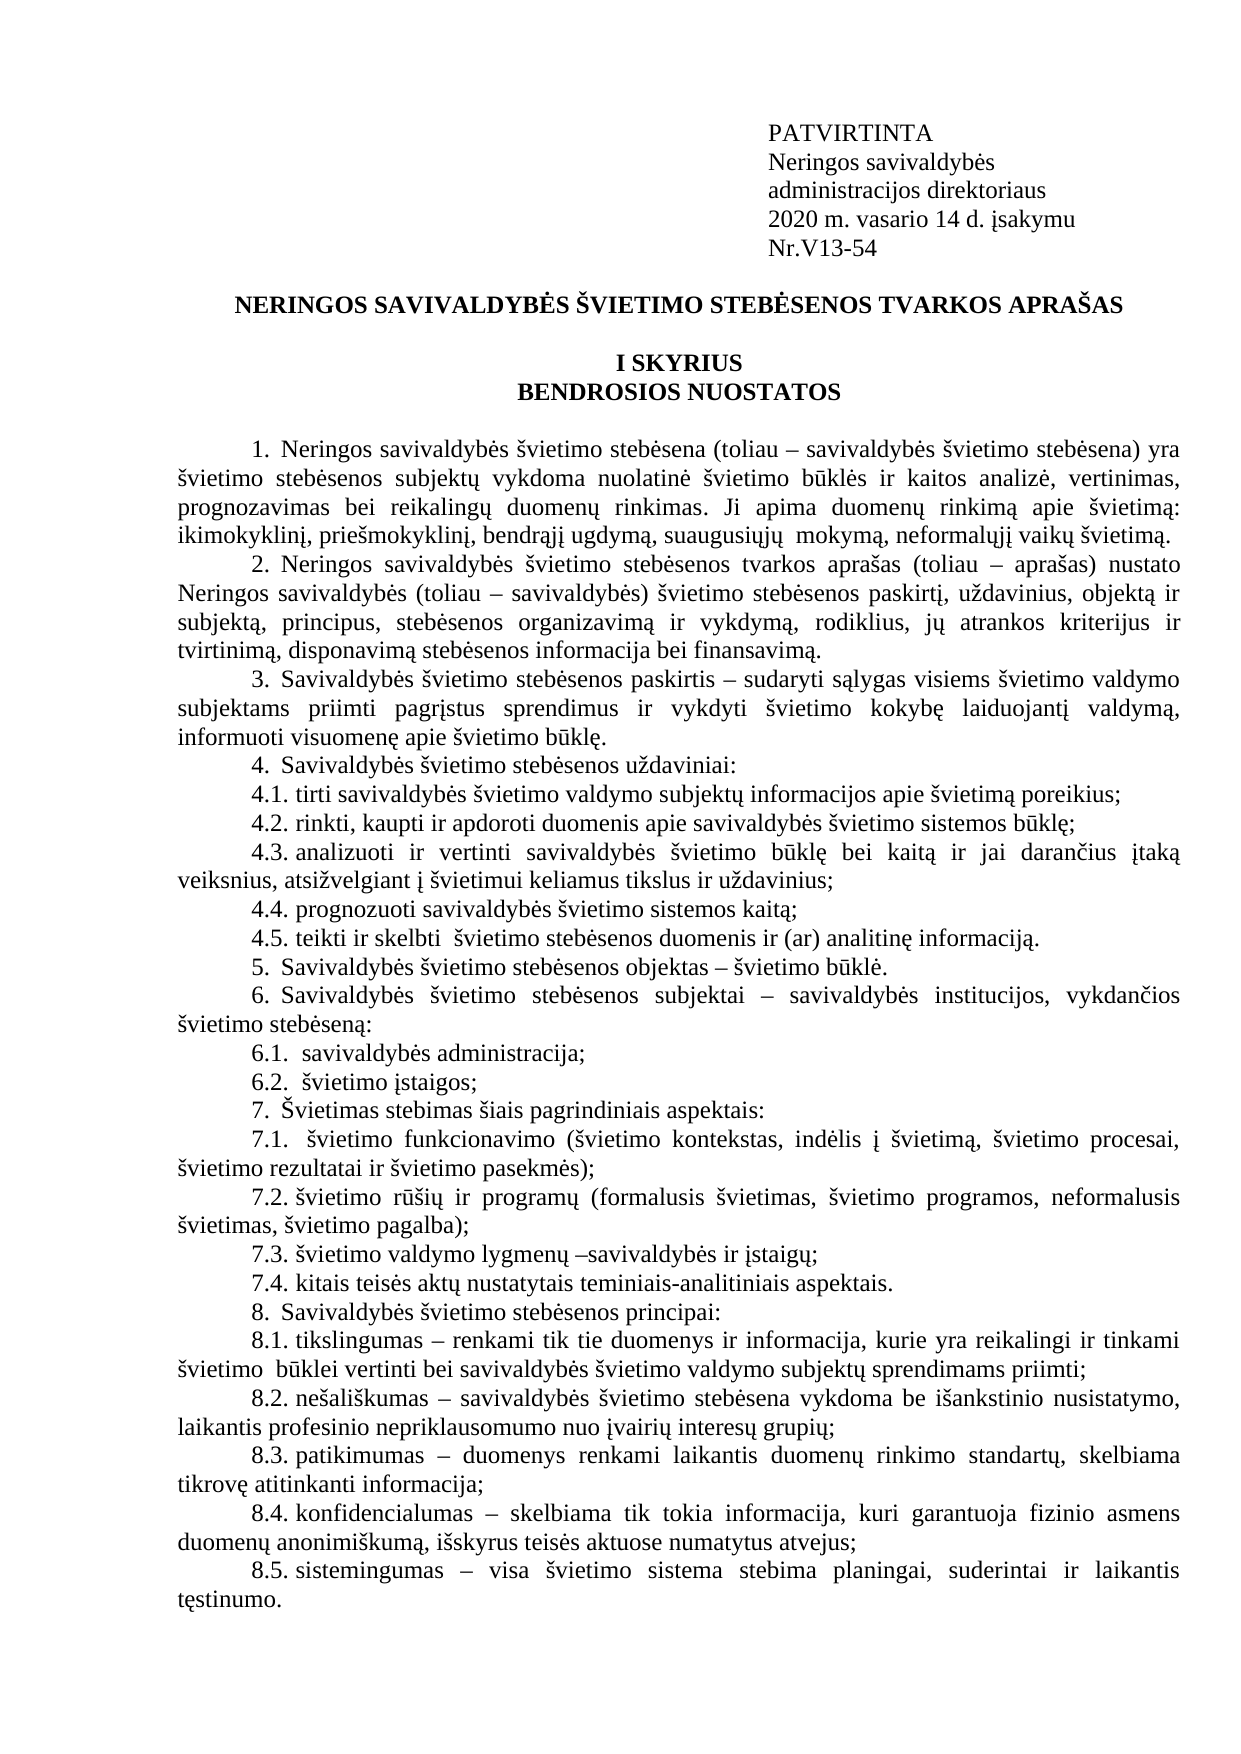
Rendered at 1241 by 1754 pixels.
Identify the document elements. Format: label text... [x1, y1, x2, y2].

text 8.4. konfidencialumas – skelbiama tik tokia informacija, kuri garantuoja fizinio asmens duomenų anonimiškumą, išskyrus teisės aktuose numatytus atvejus; [177, 1498, 1181, 1556]
text 4.1. tirti savivaldybės švietimo valdymo subjektų informacijos apie švietimą poreikius; [177, 779, 1181, 808]
text 1. Neringos savivaldybės švietimo stebėsena (toliau – savivaldybės švietimo stebėsena) yra švietimo stebėsenos subjektų vykdoma nuolatinė švietimo būklės ir kaitos analizė, vertinimas, prognozavimas bei reikalingų duomenų rinkimas. Ji apima duomenų rinkimą apie švietimą: ikimokyklinį, priešmokyklinį, bendrąjį ugdymą, suaugusiųjų mokymą, neformalųjį vaikų švietimą. [177, 434, 1181, 549]
text 2. Neringos savivaldybės švietimo stebėsenos tvarkos aprašas (toliau – aprašas) nustato Neringos savivaldybės (toliau – savivaldybės) švietimo stebėsenos paskirtį, uždavinius, objektą ir subjektą, principus, stebėsenos organizavimą ir vykdymą, rodiklius, jų atrankos kriterijus ir tvirtinimą, disponavimą stebėsenos informacija bei finansavimą. [177, 549, 1181, 664]
text 8.3. patikimumas – duomenys renkami laikantis duomenų rinkimo standartų, skelbiama tikrovę atitinkanti informacija; [177, 1441, 1181, 1498]
text Nr.V13-54 [177, 233, 1181, 262]
text 6.2. švietimo įstaigos; [177, 1067, 1181, 1096]
text 6.1. savivaldybės administracija; [177, 1038, 1181, 1067]
text Neringos savivaldybės [177, 147, 1181, 176]
text 7. Švietimas stebimas šiais pagrindiniais aspektais: [177, 1096, 1181, 1124]
text 4. Savivaldybės švietimo stebėsenos uždaviniai: [177, 751, 1181, 779]
text 8.5. sistemingumas – visa švietimo sistema stebima planingai, suderintai ir laikantis tęstinumo. [177, 1556, 1181, 1613]
text I SKYRIUS [177, 348, 1181, 377]
text Bendrosios nuostatos [177, 377, 1181, 406]
text PATVIRTINTA [177, 118, 1181, 147]
text 3. Savivaldybės švietimo stebėsenos paskirtis – sudaryti sąlygas visiems švietimo valdymo subjektams priimti pagrįstus sprendimus ir vykdyti švietimo kokybę laiduojantį valdymą, informuoti visuomenę apie švietimo būklę. [177, 664, 1181, 751]
text administracijos direktoriaus [177, 176, 1181, 204]
text 7.4. kitais teisės aktų nustatytais teminiais-analitiniais aspektais. [177, 1268, 1181, 1297]
text 4.4. prognozuoti savivaldybės švietimo sistemos kaitą; [177, 894, 1181, 923]
text 7.1. švietimo funkcionavimo (švietimo kontekstas, indėlis į švietimą, švietimo procesai, švietimo rezultatai ir švietimo pasekmės); [177, 1124, 1181, 1182]
text 7.2. švietimo rūšių ir programų (formalusis švietimas, švietimo programos, neformalusis švietimas, švietimo pagalba); [177, 1182, 1181, 1239]
text 5. Savivaldybės švietimo stebėsenos objektas – švietimo būklė. [177, 952, 1181, 981]
text 8.1. tikslingumas – renkami tik tie duomenys ir informacija, kurie yra reikalingi ir tinkami švietimo būklei vertinti bei savivaldybės švietimo valdymo subjektų sprendimams priimti; [177, 1326, 1181, 1383]
text 4.3. analizuoti ir vertinti savivaldybės švietimo būklę bei kaitą ir jai darančius įtaką veiksnius, atsižvelgiant į švietimui keliamus tikslus ir uždavinius; [177, 837, 1181, 894]
text 4.2. rinkti, kaupti ir apdoroti duomenis apie savivaldybės švietimo sistemos būklę; [177, 808, 1181, 837]
text 7.3. švietimo valdymo lygmenų –savivaldybės ir įstaigų; [177, 1239, 1181, 1268]
text NERINGOS SAVIVALDYBĖS Švietimo stebėsenos tvarkos aprašas [177, 291, 1181, 319]
text 6. Savivaldybės švietimo stebėsenos subjektai – savivaldybės institucijos, vykdančios švietimo stebėseną: [177, 981, 1181, 1038]
text 4.5. teikti ir skelbti švietimo stebėsenos duomenis ir (ar) analitinę informaciją. [177, 923, 1181, 952]
text 8.2. nešališkumas – savivaldybės švietimo stebėsena vykdoma be išankstinio nusistatymo, laikantis profesinio nepriklausomumo nuo įvairių interesų grupių; [177, 1383, 1181, 1441]
text 8. Savivaldybės švietimo stebėsenos principai: [177, 1297, 1181, 1326]
text 2020 m. vasario 14 d. įsakymu [177, 204, 1181, 233]
